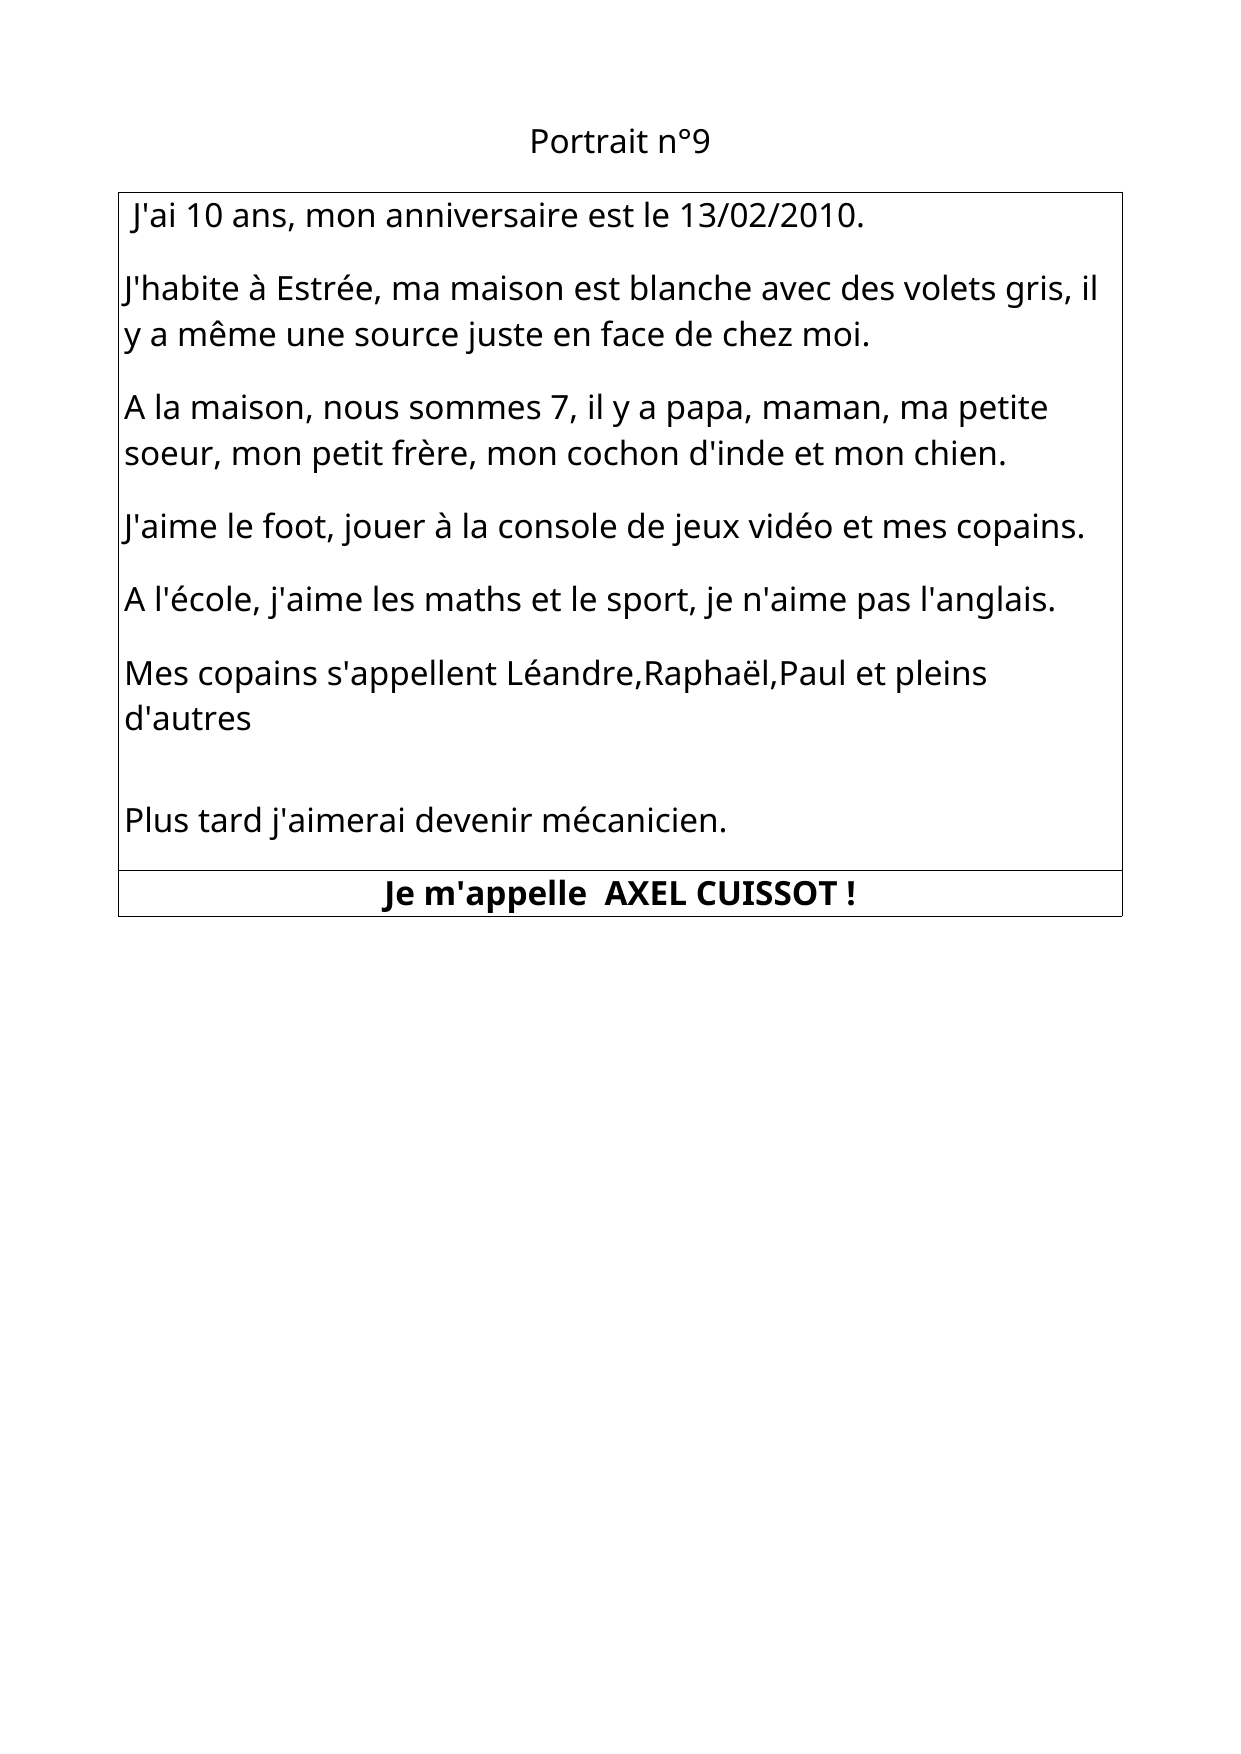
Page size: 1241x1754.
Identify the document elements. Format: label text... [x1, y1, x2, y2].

table_cell Je m'appelle AXEL CUISSOT ! [119, 871, 1122, 916]
table_header J'ai 10 ans, mon anniversaire est le 13/02/2010. J'habite à Estrée, ma maison est blanche avec des volets gris, il y a même une source juste en face de chez moi. A la maison, nous sommes 7, il y a papa, maman, ma petite soeur, mon petit frère, mon cochon d'inde et mon chien. J'aime le foot, jouer à la console de jeux vidéo et mes copains. A l'école, j'aime les maths et le sport, je n'aime pas l'anglais. Mes copains s'appellent Léandre,Raphaël,Paul et pleins d'autres Plus tard j'aimerai devenir mécanicien. [119, 193, 1122, 870]
text Portrait n°9 [118, 118, 1122, 163]
